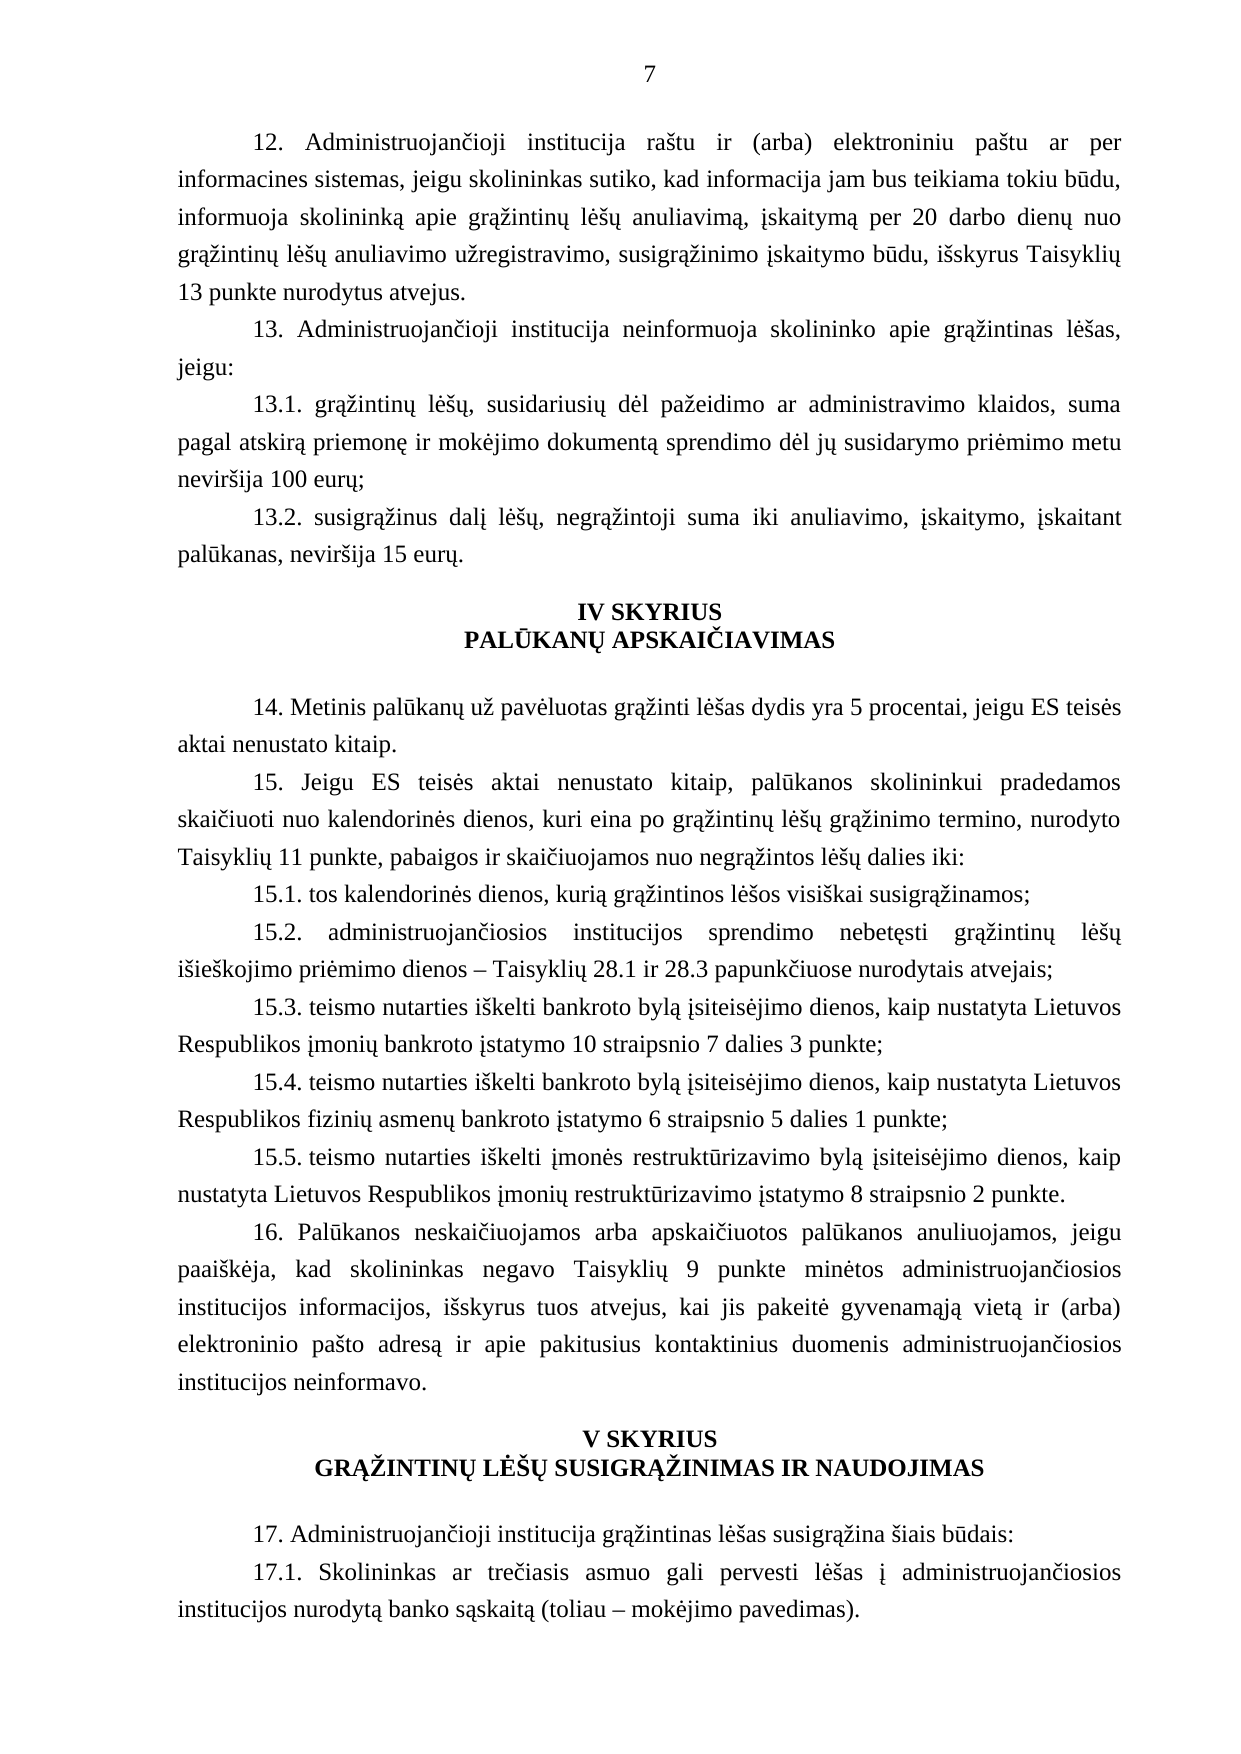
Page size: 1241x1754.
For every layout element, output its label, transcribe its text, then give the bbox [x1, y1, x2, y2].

text IV SKYRIUS [177, 597, 1122, 626]
text Palūkanų APskaičiavimas [177, 626, 1122, 654]
text 15.1. tos kalendorinės dienos, kurią grąžintinos lėšos visiškai susigrąžinamos; [177, 871, 1122, 908]
text 13.1. grąžintinų lėšų, susidariusių dėl pažeidimo ar administravimo klaidos, suma pagal atskirą priemonę ir mokėjimo dokumentą sprendimo dėl jų susidarymo priėmimo metu neviršija 100 eurų; [177, 381, 1122, 493]
text 15. Jeigu ES teisės aktai nenustato kitaip, palūkanos skolininkui pradedamos skaičiuoti nuo kalendorinės dienos, kuri eina po grąžintinų lėšų grąžinimo termino, nurodyto Taisyklių 11 punkte, pabaigos ir skaičiuojamos nuo negrąžintos lėšų dalies iki: [177, 758, 1122, 871]
text 12. Administruojančioji institucija raštu ir (arba) elektroniniu paštu ar per informacines sistemas, jeigu skolininkas sutiko, kad informacija jam bus teikiama tokiu būdu, informuoja skolininką apie grąžintinų lėšų anuliavimą, įskaitymą per 20 darbo dienų nuo grąžintinų lėšų anuliavimo užregistravimo, susigrąžinimo įskaitymo būdu, išskyrus Taisyklių 13 punkte nurodytus atvejus. [177, 118, 1122, 306]
text 15.2. administruojančiosios institucijos sprendimo nebetęsti grąžintinų lėšų išieškojimo priėmimo dienos – Taisyklių 28.1 ir 28.3 papunkčiuose nurodytais atvejais; [177, 908, 1122, 983]
text 16. Palūkanos neskaičiuojamos arba apskaičiuotos palūkanos anuliuojamos, jeigu paaiškėja, kad skolininkas negavo Taisyklių 9 punkte minėtos administruojančiosios institucijos informacijos, išskyrus tuos atvejus, kai jis pakeitė gyvenamąją vietą ir (arba) elektroninio pašto adresą ir apie pakitusius kontaktinius duomenis administruojančiosios institucijos neinformavo. [177, 1208, 1122, 1396]
text 13. Administruojančioji institucija neinformuoja skolininko apie grąžintinas lėšas, jeigu: [177, 306, 1122, 381]
text 14. Metinis palūkanų už pavėluotas grąžinti lėšas dydis yra 5 procentai, jeigu ES teisės aktai nenustato kitaip. [177, 683, 1122, 758]
text V SKYRIUS [177, 1424, 1122, 1453]
text 17. Administruojančioji institucija grąžintinas lėšas susigrąžina šiais būdais: [177, 1511, 1122, 1548]
text 15.4. teismo nutarties iškelti bankroto bylą įsiteisėjimo dienos, kaip nustatyta Lietuvos Respublikos fizinių asmenų bankroto įstatymo 6 straipsnio 5 dalies 1 punkte; [177, 1058, 1122, 1133]
text 15.3. teismo nutarties iškelti bankroto bylą įsiteisėjimo dienos, kaip nustatyta Lietuvos Respublikos įmonių bankroto įstatymo 10 straipsnio 7 dalies 3 punkte; [177, 983, 1122, 1058]
text Grąžintinų lėšų susigrąžinimas ir naudojimas [177, 1453, 1122, 1482]
text 15.5. teismo nutarties iškelti įmonės restruktūrizavimo bylą įsiteisėjimo dienos, kaip nustatyta Lietuvos Respublikos įmonių restruktūrizavimo įstatymo 8 straipsnio 2 punkte. [177, 1133, 1122, 1208]
text 17.1. Skolininkas ar trečiasis asmuo gali pervesti lėšas į administruojančiosios institucijos nurodytą banko sąskaitą (toliau – mokėjimo pavedimas). [177, 1548, 1122, 1623]
text 13.2. susigrąžinus dalį lėšų, negrąžintoji suma iki anuliavimo, įskaitymo, įskaitant palūkanas, neviršija 15 eurų. [177, 493, 1122, 568]
